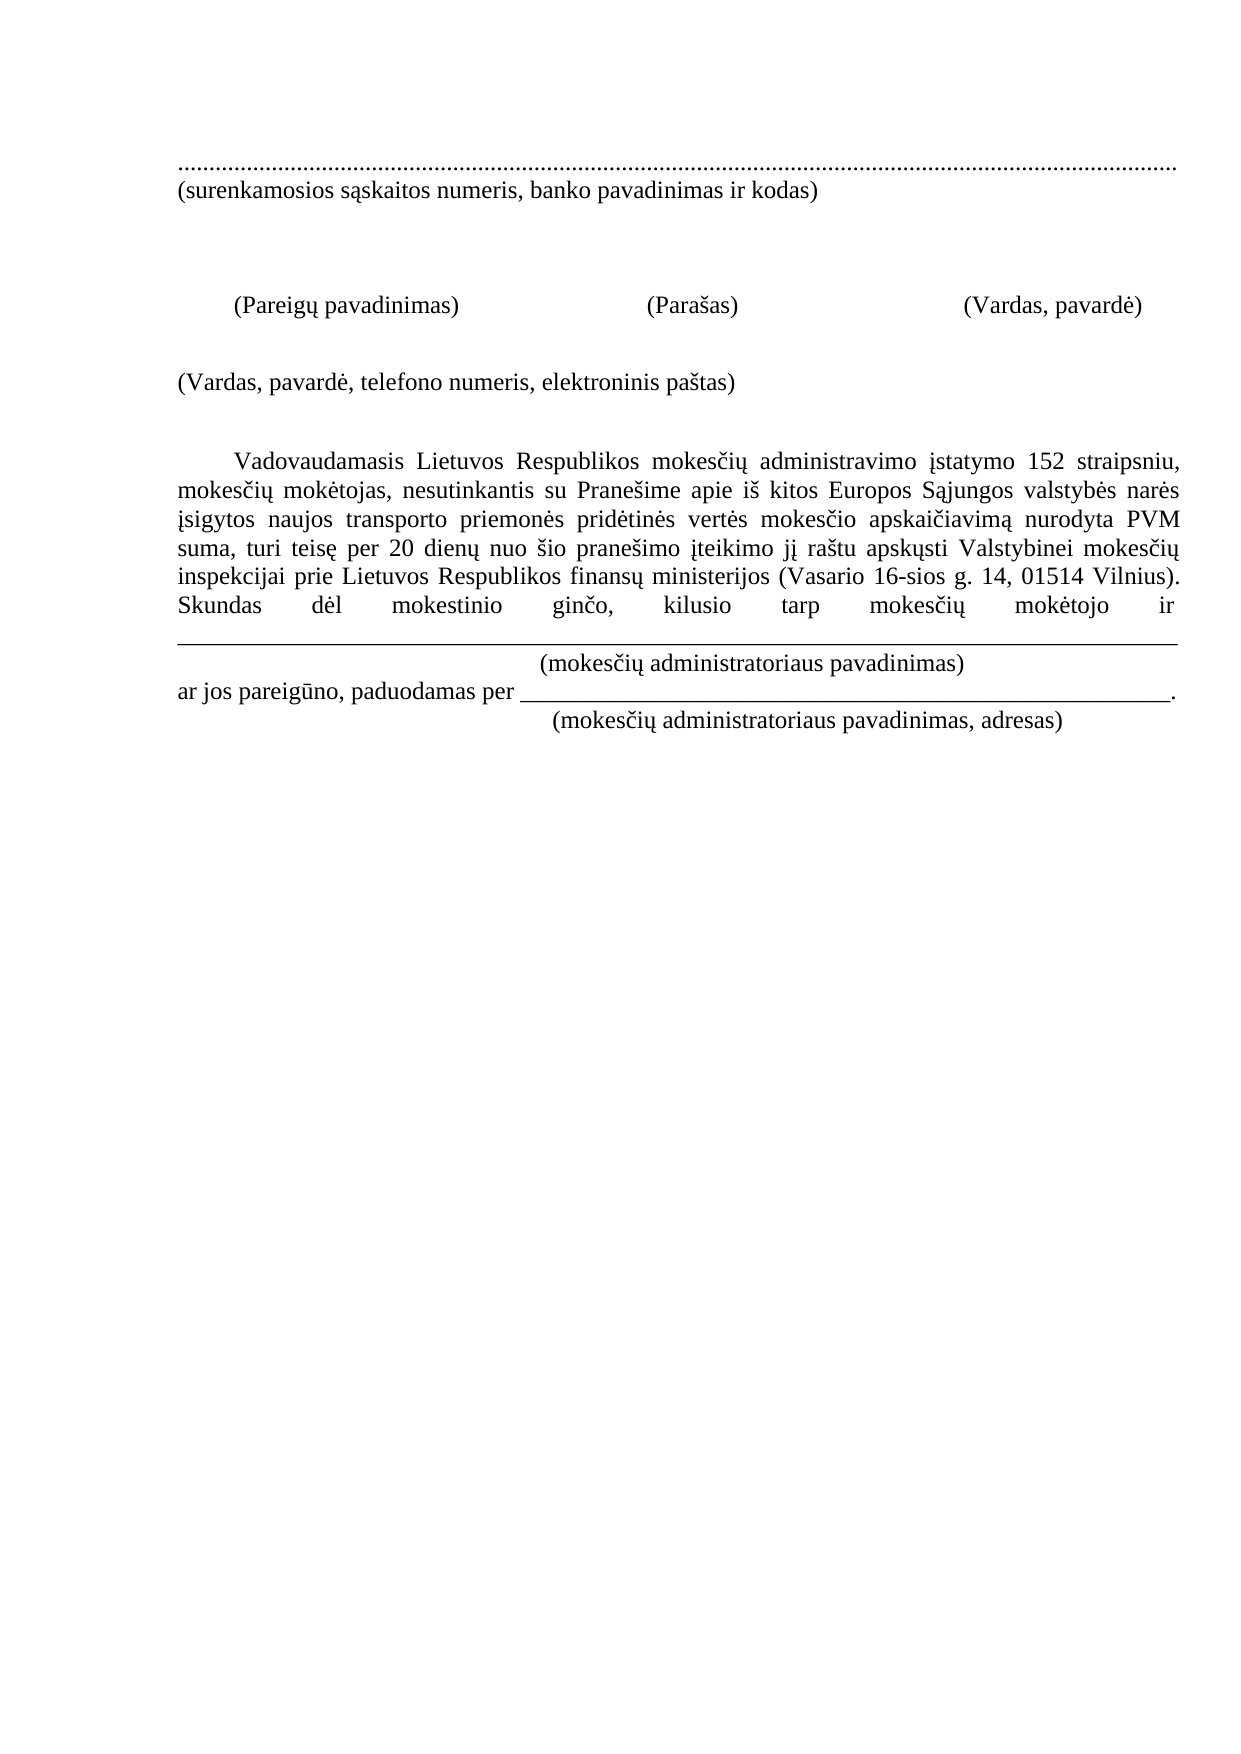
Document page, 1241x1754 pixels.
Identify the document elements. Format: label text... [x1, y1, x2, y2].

text (Vardas, pavardė, telefono numeris, elektroninis paštas) [177, 367, 1181, 396]
text Vadovaudamasis Lietuvos Respublikos mokesčių administravimo įstatymo 152 straipsniu, mokesčių mokėtojas, nesutinkantis su Pranešime apie iš kitos Europos Sąjungos valstybės narės įsigytos naujos transporto priemonės pridėtinės vertės mokesčio apskaičiavimą nurodyta PVM suma, turi teisę per 20 dienų nuo šio pranešimo įteikimo jį raštu apskųsti Valstybinei mokesčių inspekcijai prie Lietuvos Respublikos finansų ministerijos (Vasario 16-sios g. 14, 01514 Vilnius). Skundas dėl mokestinio ginčo, kilusio tarp mokesčių mokėtojo ir ________________________________________________________________________________ [177, 446, 1181, 648]
text (surenkamosios sąskaitos numeris, banko pavadinimas ir kodas) [177, 176, 1181, 204]
text ar jos pareigūno, paduodamas per ____________________________________________________. [177, 676, 1181, 705]
text (mokesčių administratoriaus pavadinimas, adresas) [177, 705, 1181, 734]
text ................................................................................................................................................................ [177, 147, 1181, 176]
text (mokesčių administratoriaus pavadinimas) [177, 648, 1181, 676]
text (Pareigų pavadinimas) (Parašas) (Vardas, pavardė) [177, 291, 1181, 319]
